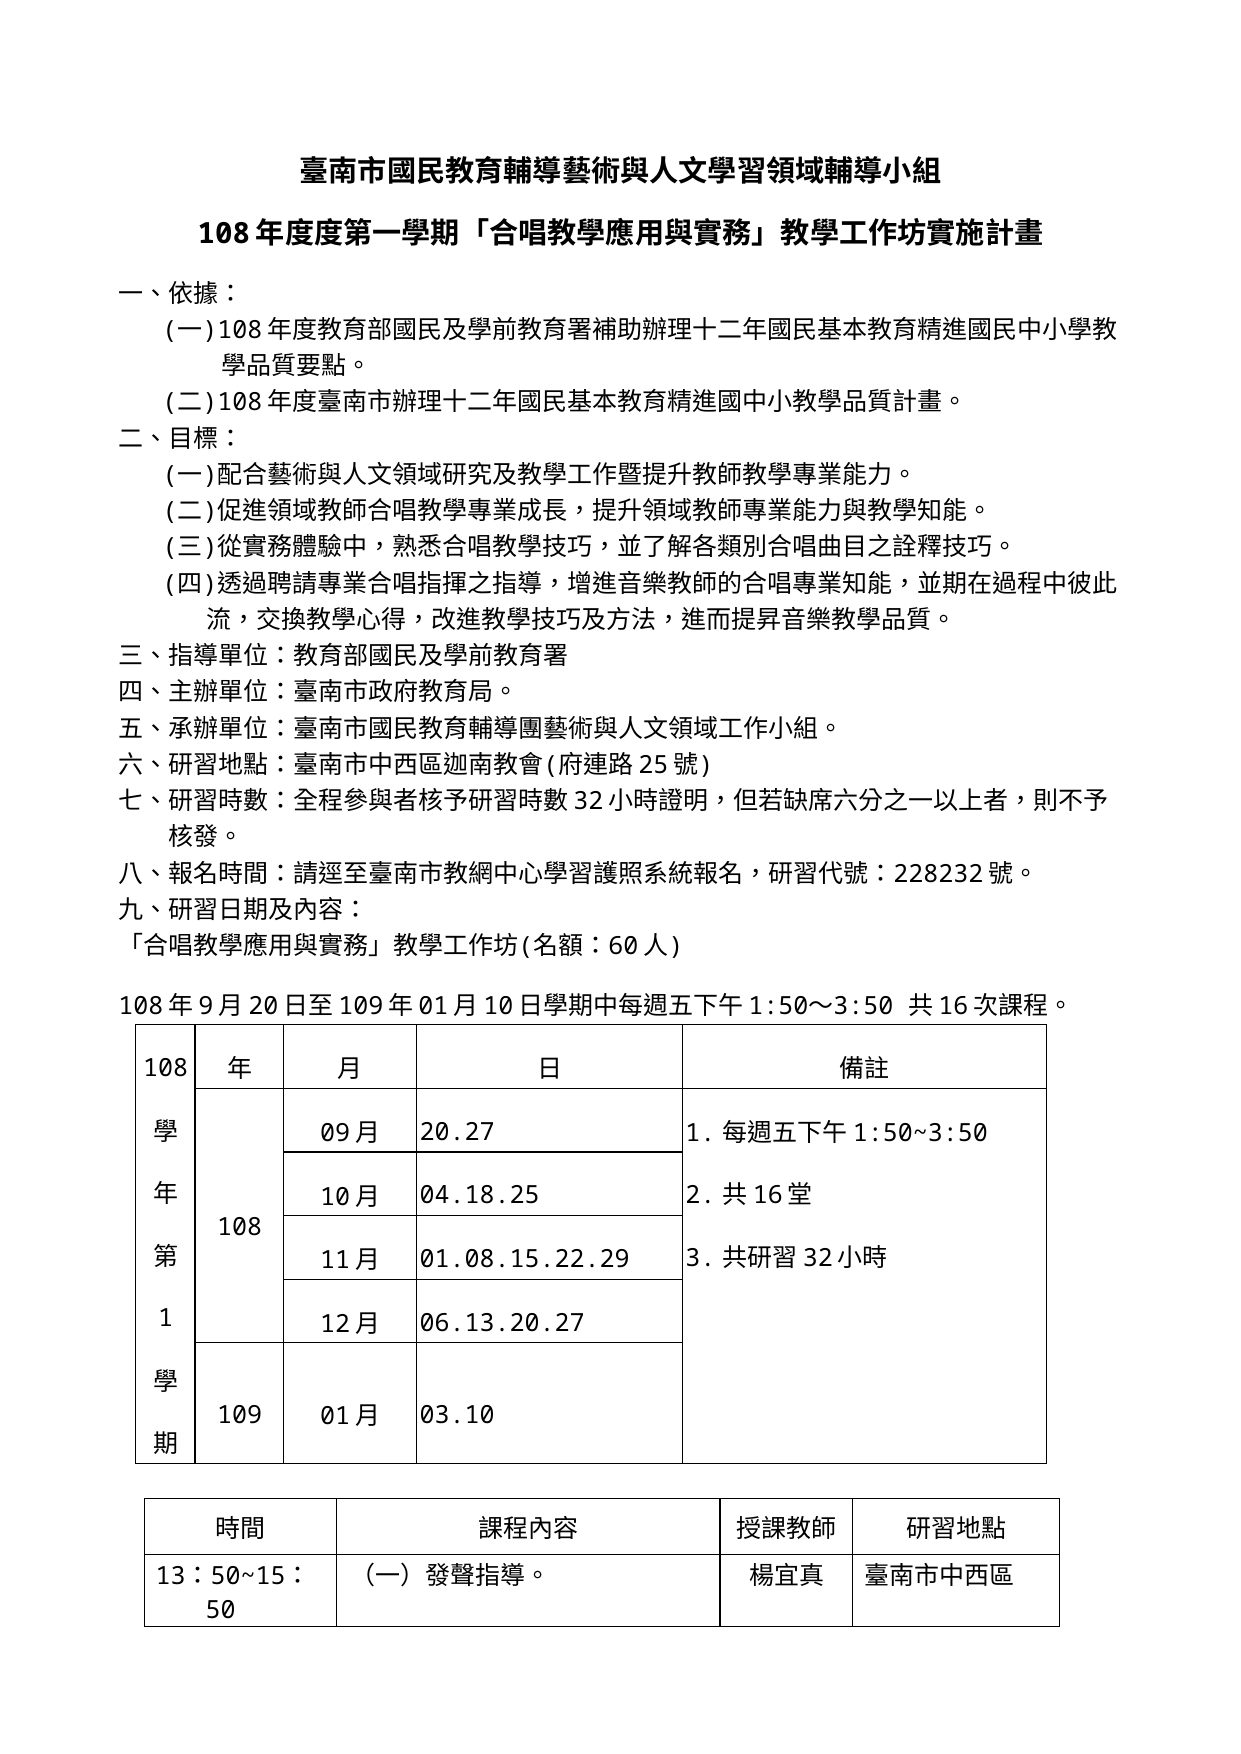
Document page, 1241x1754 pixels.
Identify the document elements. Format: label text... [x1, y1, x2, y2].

table_cell 10月 [284, 1153, 416, 1215]
text (三)從實務體驗中，熟悉合唱教學技巧，並了解各類別合唱曲目之詮釋技巧。 [162, 527, 1122, 563]
table_cell 109 [196, 1343, 283, 1463]
table_cell 每週五下午1:50~3:50 共16堂 共研習32小時 [683, 1089, 1046, 1463]
text 108年9月20日至109年01月10日學期中每週五下午1:50～3:50 共16次課程。 [118, 962, 1122, 1024]
text 六、研習地點：臺南市中西區迦南教會(府連路25號) [118, 744, 1122, 781]
table_header 日 [417, 1025, 682, 1088]
text 108年度度第一學期「合唱教學應用與實務」教學工作坊實施計畫 [118, 189, 1122, 252]
table_cell 楊宜真 [721, 1555, 852, 1626]
text 八、報名時間：請逕至臺南市教網中心學習護照系統報名，研習代號：228232號。 [118, 853, 1122, 889]
table_header 課程內容 [337, 1499, 719, 1554]
text 四、主辦單位：臺南市政府教育局。 [118, 672, 1122, 708]
table_cell 12月 [284, 1280, 416, 1342]
table_header 備註 [683, 1025, 1046, 1088]
table_cell 09月 [284, 1089, 416, 1151]
text (一)108年度教育部國民及學前教育署補助辦理十二年國民基本教育精進國民中小學教學品質要點。 [162, 309, 1122, 382]
table_cell 01月 [284, 1343, 416, 1463]
text 二、目標： [118, 418, 1122, 454]
text 三、指導單位：教育部國民及學前教育署 [118, 636, 1122, 672]
table_cell 06.13.20.27 [417, 1280, 682, 1342]
text (二)促進領域教師合唱教學專業成長，提升領域教師專業能力與教學知能。 [162, 491, 1122, 527]
text (四)透過聘請專業合唱指揮之指導，增進音樂教師的合唱專業知能，並期在過程中彼此流，交換教學心得，改進教學技巧及方法，進而提昇音樂教學品質。 [162, 563, 1122, 636]
text 「合唱教學應用與實務」教學工作坊(名額：60人) [118, 926, 1122, 962]
table_header 研習地點 [853, 1499, 1059, 1554]
table_header 授課教師 [721, 1499, 852, 1554]
table_cell 13：50~15：50 [145, 1555, 336, 1626]
text 七、研習時數：全程參與者核予研習時數32小時證明，但若缺席六分之一以上者，則不予核發。 [118, 781, 1122, 853]
table_cell （一）發聲指導。 [337, 1555, 719, 1626]
text 五、承辦單位：臺南市國民教育輔導團藝術與人文領域工作小組。 [118, 708, 1122, 744]
table_cell 臺南市中西區 [853, 1555, 1059, 1626]
table_cell 108 [196, 1089, 283, 1342]
table_cell 11月 [284, 1216, 416, 1278]
table_header 108學 年 第 1 學 期 [136, 1025, 194, 1463]
table_cell 01.08.15.22.29 [417, 1216, 682, 1278]
table_cell 03.10 [417, 1343, 682, 1463]
table_header 時間 [145, 1499, 336, 1554]
table_cell 20.27 [417, 1089, 682, 1151]
text (二)108年度臺南市辦理十二年國民基本教育精進國中小教學品質計畫。 [162, 382, 1122, 418]
table_cell 04.18.25 [417, 1153, 682, 1215]
table_header 月 [284, 1025, 416, 1088]
table_header 年 [196, 1025, 283, 1088]
text (一)配合藝術與人文領域研究及教學工作暨提升教師教學專業能力。 [162, 454, 1122, 491]
text 臺南市國民教育輔導藝術與人文學習領域輔導小組 [118, 127, 1122, 189]
text 一、依據： [118, 273, 1122, 309]
text 九、研習日期及內容： [118, 889, 1122, 926]
